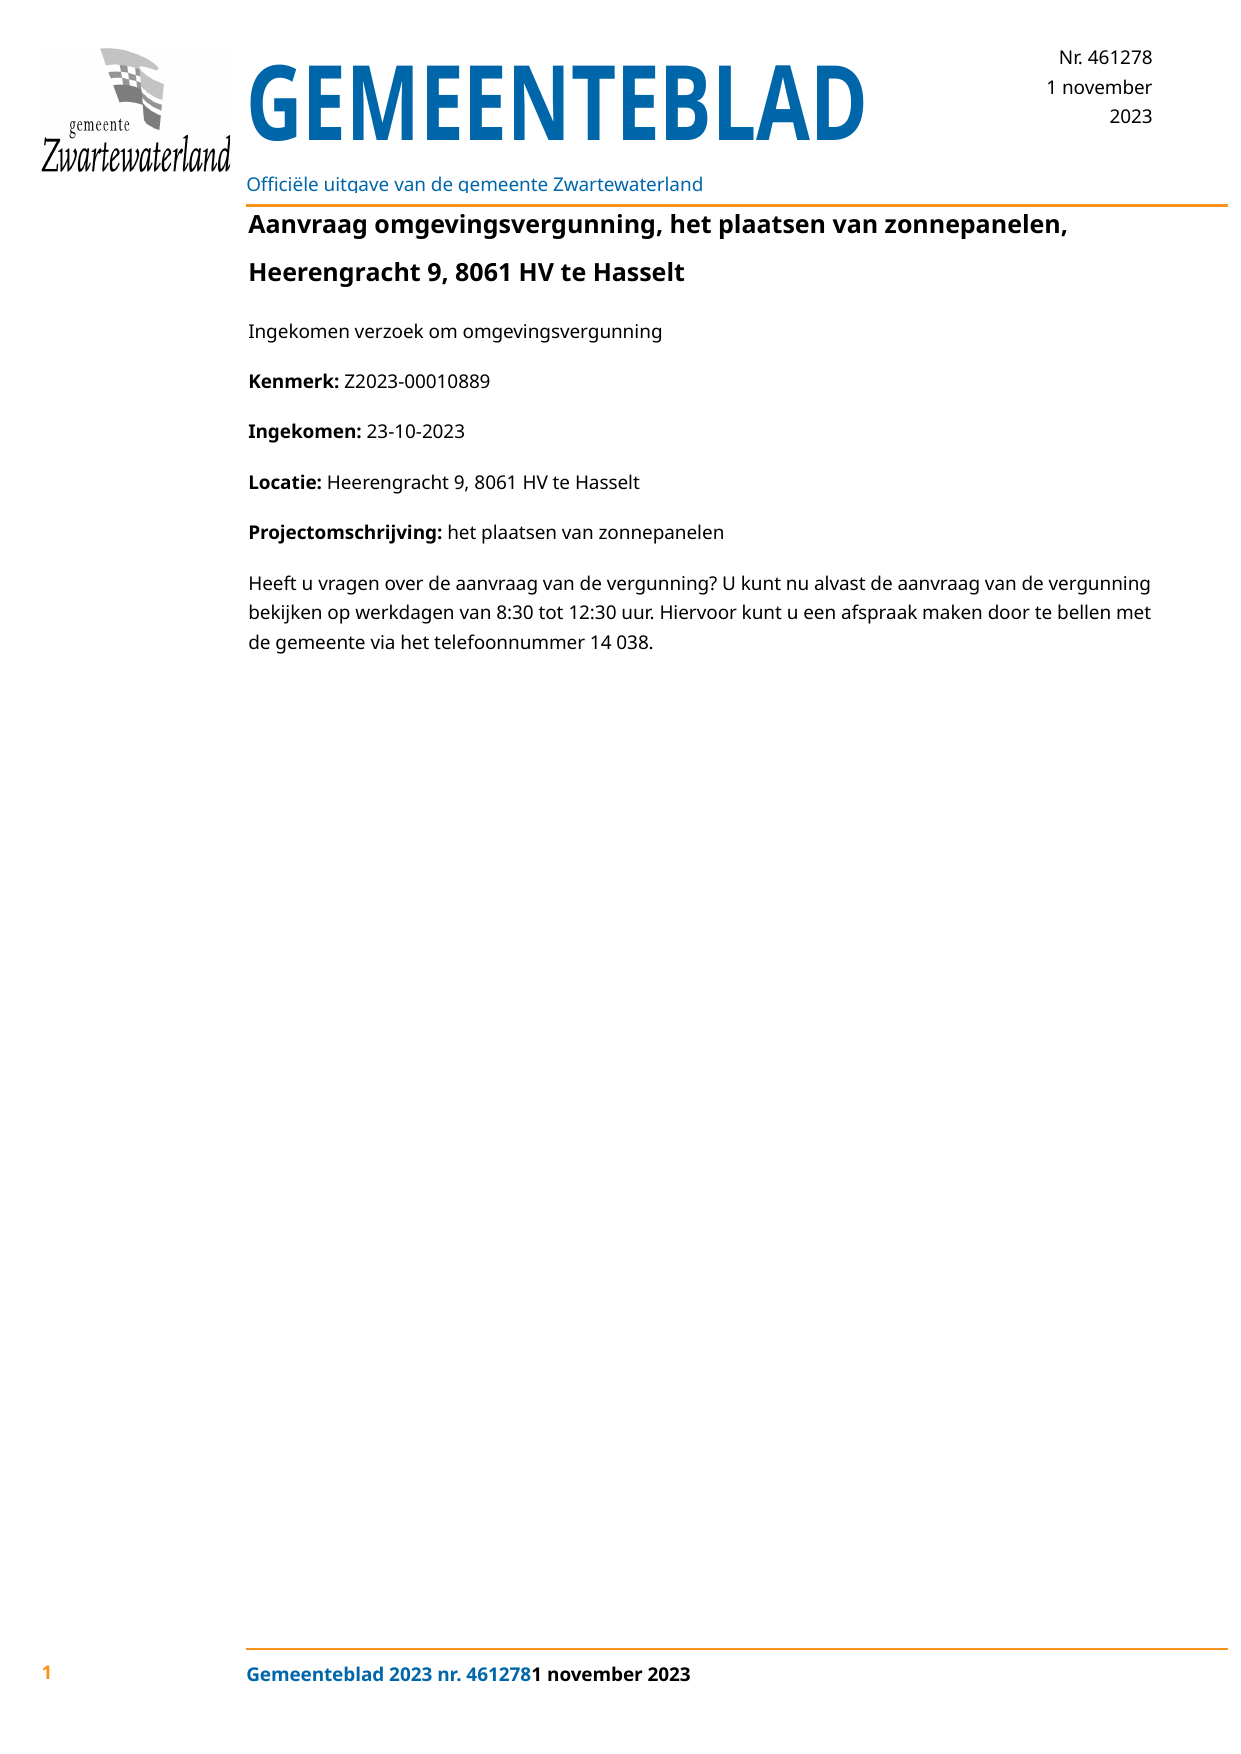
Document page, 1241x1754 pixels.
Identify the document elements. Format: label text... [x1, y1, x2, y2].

text Locatie: Heerengracht 9, 8061 HV te Hasselt [248, 469, 1152, 495]
text Projectomschrijving: het plaatsen van zonnepanelen [248, 519, 1152, 545]
text Kenmerk: Z2023-00010889 [248, 368, 1152, 394]
text Ingekomen verzoek om omgevingsvergunning [248, 318, 1152, 344]
text Ingekomen: 23-10-2023 [248, 419, 1152, 444]
text Aanvraag omgevingsvergunning, het plaatsen van zonnepanelen, Heerengracht 9, 8061 HV te Hasselt [248, 207, 1152, 288]
text Heeft u vragen over de aanvraag van de vergunning? U kunt nu alvast de aanvraag van de vergunning bekijken op werkdagen van 8:30 tot 12:30 uur. Hiervoor kunt u een afspraak maken door te bellen met de gemeente via het telefoonnummer 14 038. [248, 570, 1152, 655]
picture [41, 47, 231, 172]
